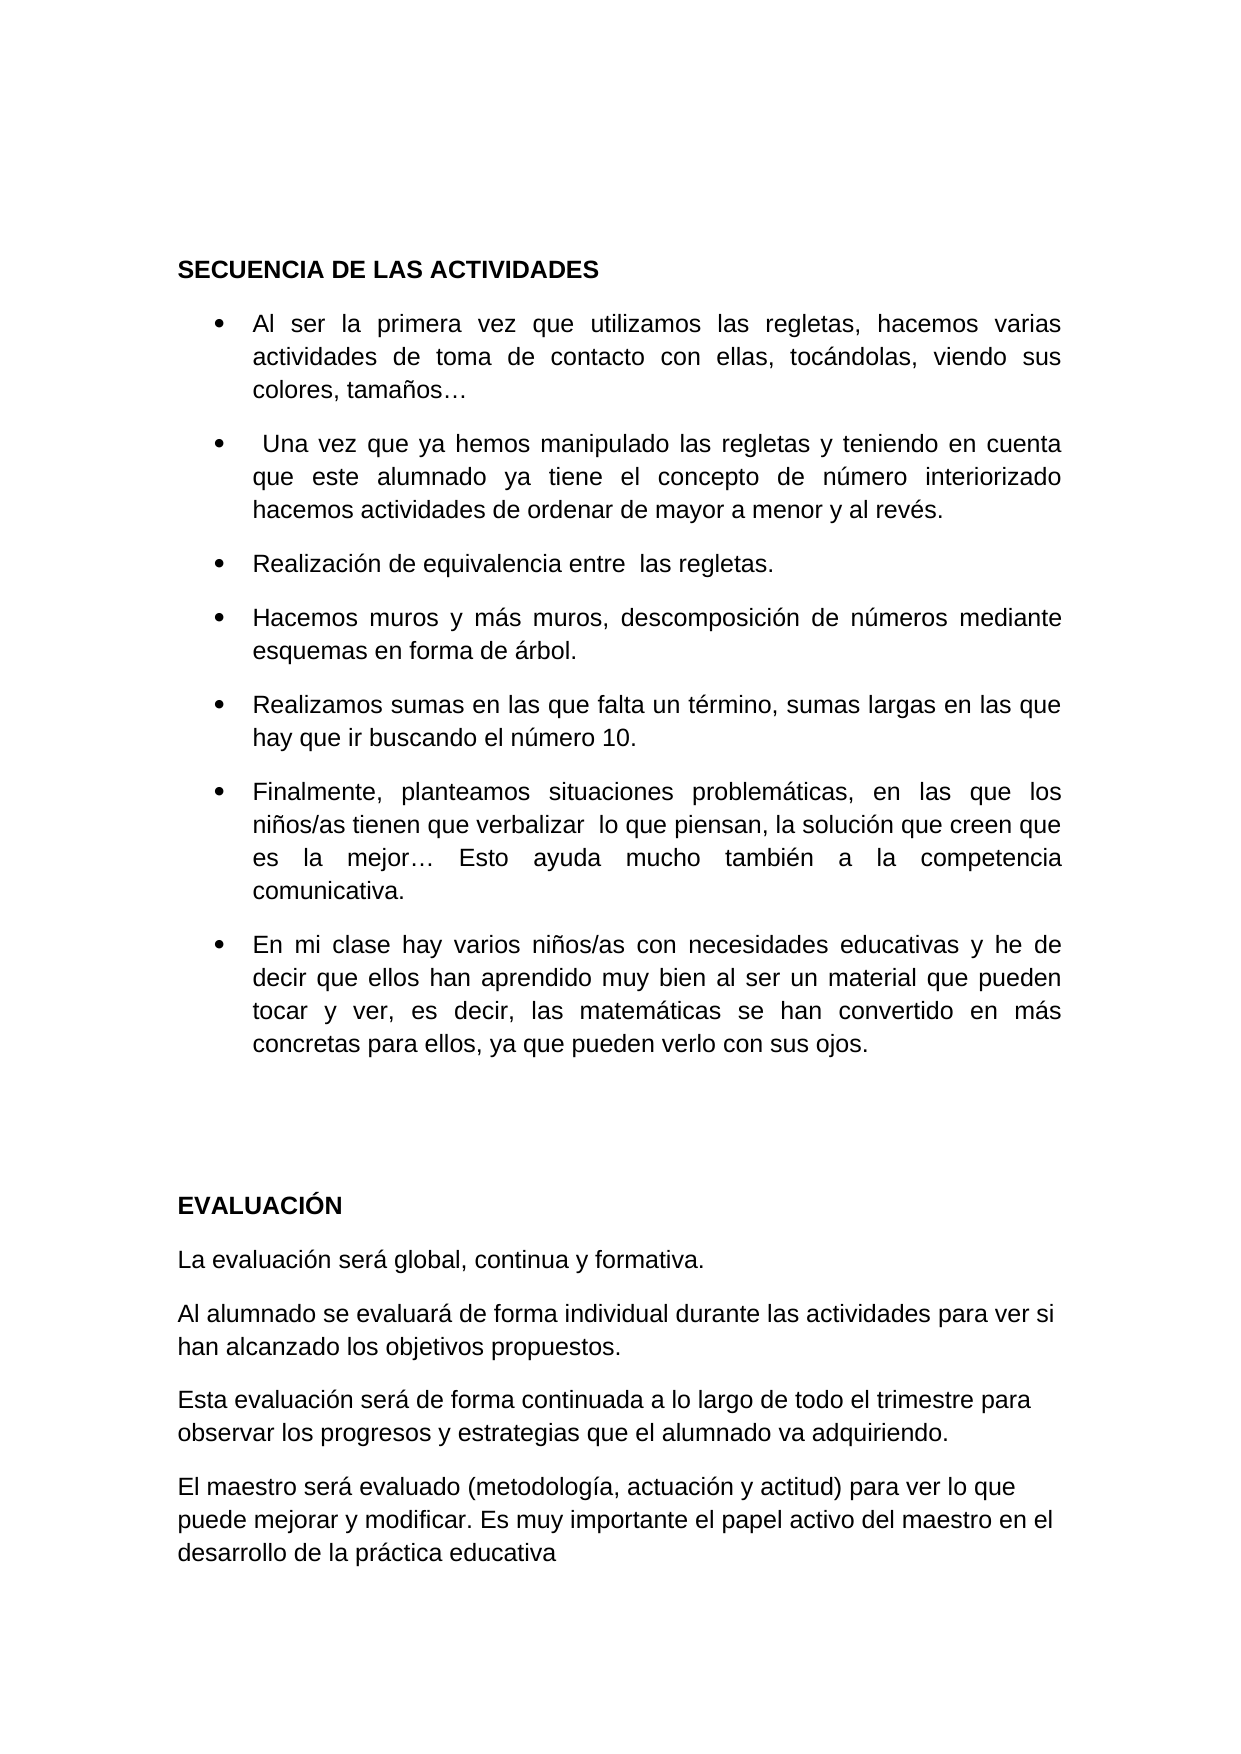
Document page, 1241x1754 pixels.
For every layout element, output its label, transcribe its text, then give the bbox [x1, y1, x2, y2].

list Realización de equivalencia entre las regletas. [215, 549, 1063, 578]
text SECUENCIA DE LAS ACTIVIDADES [177, 255, 1063, 284]
list Una vez que ya hemos manipulado las regletas y teniendo en cuenta que este alumnado ya tiene el concepto de número interiorizado hacemos actividades de ordenar de mayor a menor y al revés. [215, 429, 1063, 524]
text Esta evaluación será de forma continuada a lo largo de todo el trimestre para observar los progresos y estrategias que el alumnado va adquiriendo. [177, 1385, 1063, 1447]
text EVALUACIÓN [177, 1191, 1063, 1219]
text La evaluación será global, continua y formativa. [177, 1245, 1063, 1273]
text El maestro será evaluado (metodología, actuación y actitud) para ver lo que puede mejorar y modificar. Es muy importante el papel activo del maestro en el desarrollo de la práctica educativa [177, 1472, 1063, 1567]
list Finalmente, planteamos situaciones problemáticas, en las que los niños/as tienen que verbalizar lo que piensan, la solución que creen que es la mejor… Esto ayuda mucho también a la competencia comunicativa. [215, 777, 1063, 905]
list Hacemos muros y más muros, descomposición de números mediante esquemas en forma de árbol. [215, 603, 1063, 665]
list Realizamos sumas en las que falta un término, sumas largas en las que hay que ir buscando el número 10. [215, 690, 1063, 752]
text Al alumnado se evaluará de forma individual durante las actividades para ver si han alcanzado los objetivos propuestos. [177, 1298, 1063, 1360]
list En mi clase hay varios niños/as con necesidades educativas y he de decir que ellos han aprendido muy bien al ser un material que pueden tocar y ver, es decir, las matemáticas se han convertido en más concretas para ellos, ya que pueden verlo con sus ojos. [215, 930, 1063, 1058]
list Al ser la primera vez que utilizamos las regletas, hacemos varias actividades de toma de contacto con ellas, tocándolas, viendo sus colores, tamaños… [215, 309, 1063, 404]
